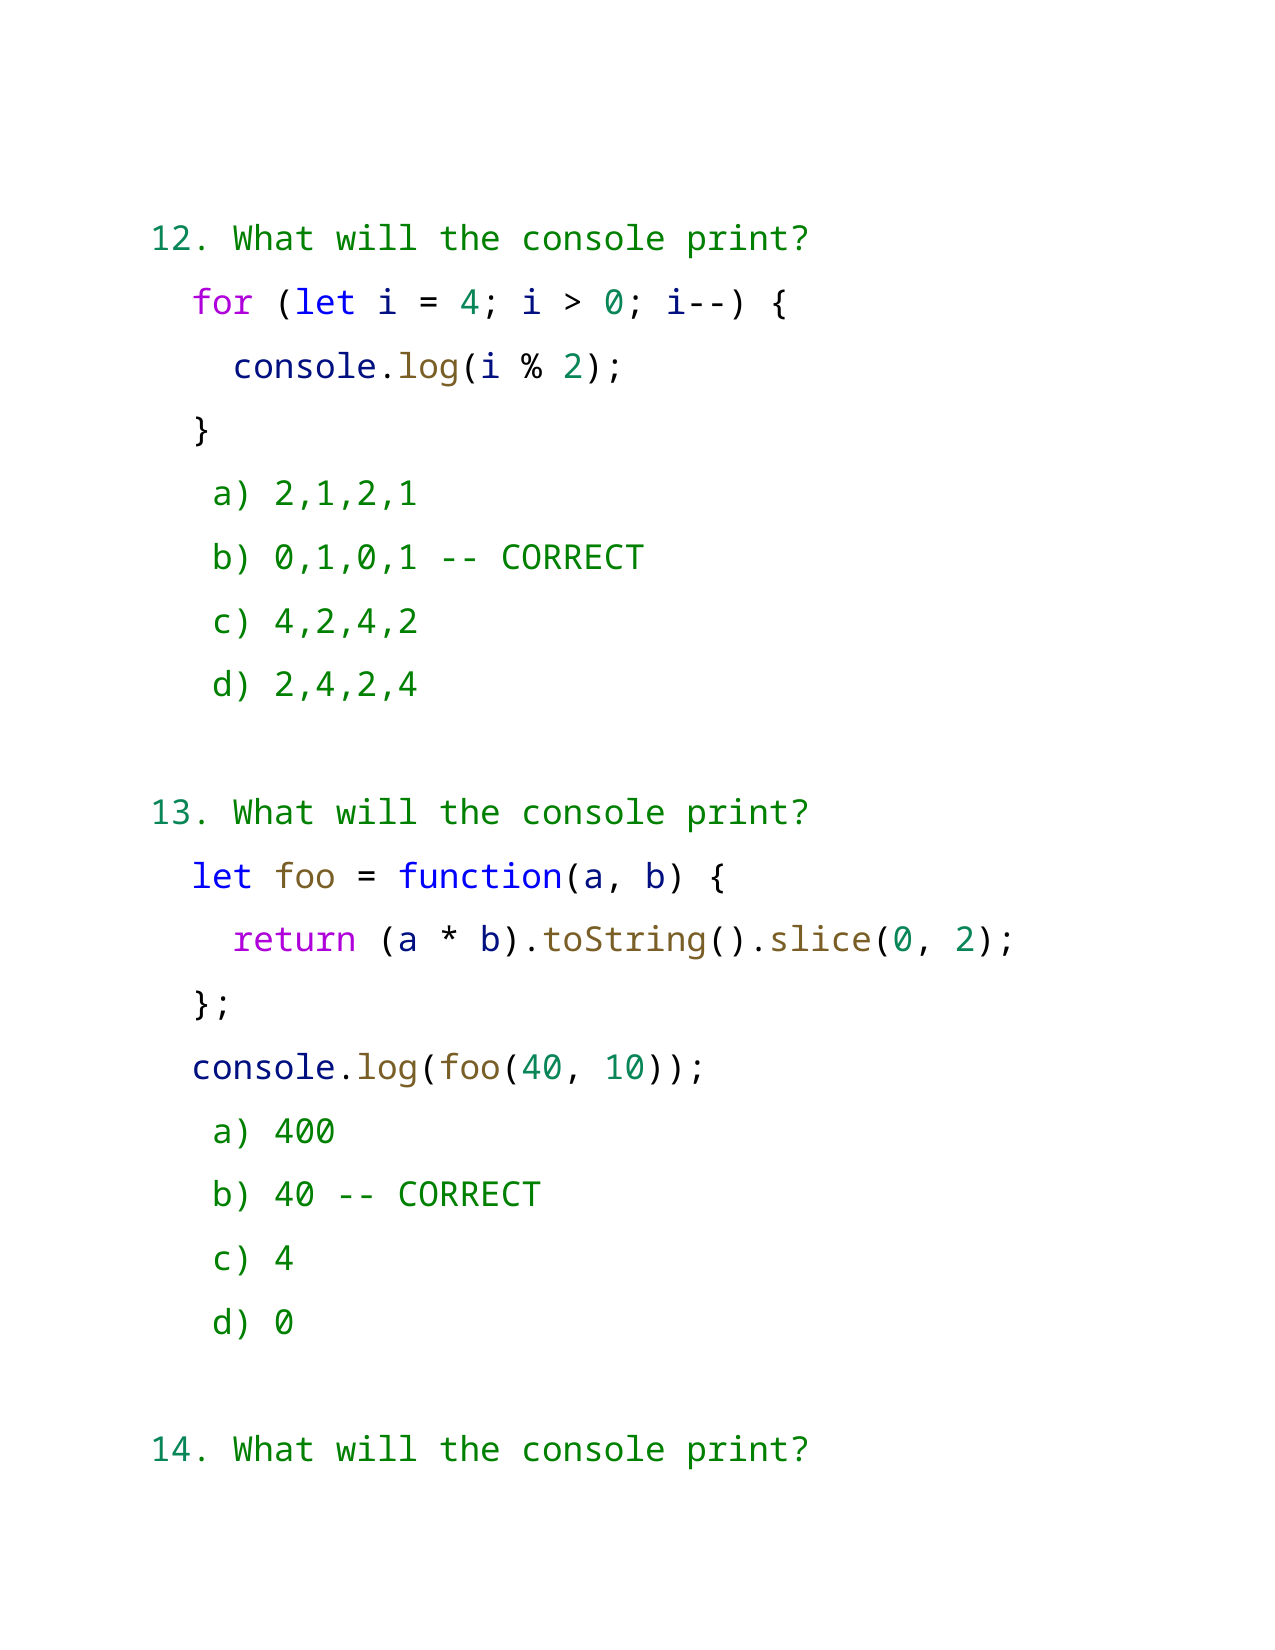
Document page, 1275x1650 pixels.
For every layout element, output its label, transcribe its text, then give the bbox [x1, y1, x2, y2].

text b) 40 -- CORRECT [150, 1170, 1125, 1217]
text c) 4 [150, 1234, 1125, 1281]
text a) 2,1,2,1 [150, 469, 1125, 516]
text console.log(foo(40, 10)); [150, 1042, 1125, 1089]
text 14. What will the console print? [150, 1425, 1125, 1472]
text d) 2,4,2,4 [150, 660, 1125, 707]
text let foo = function(a, b) { [150, 851, 1125, 898]
text b) 0,1,0,1 -- CORRECT [150, 532, 1125, 579]
text } [150, 405, 1125, 452]
text c) 4,2,4,2 [150, 596, 1125, 643]
text for (let i = 4; i > 0; i--) { [150, 277, 1125, 324]
text 13. What will the console print? [150, 787, 1125, 834]
text return (a * b).toString().slice(0, 2); [150, 915, 1125, 962]
text a) 400 [150, 1106, 1125, 1153]
text d) 0 [150, 1297, 1125, 1344]
text 12. What will the console print? [150, 214, 1125, 261]
text console.log(i % 2); [150, 341, 1125, 388]
text }; [150, 979, 1125, 1026]
